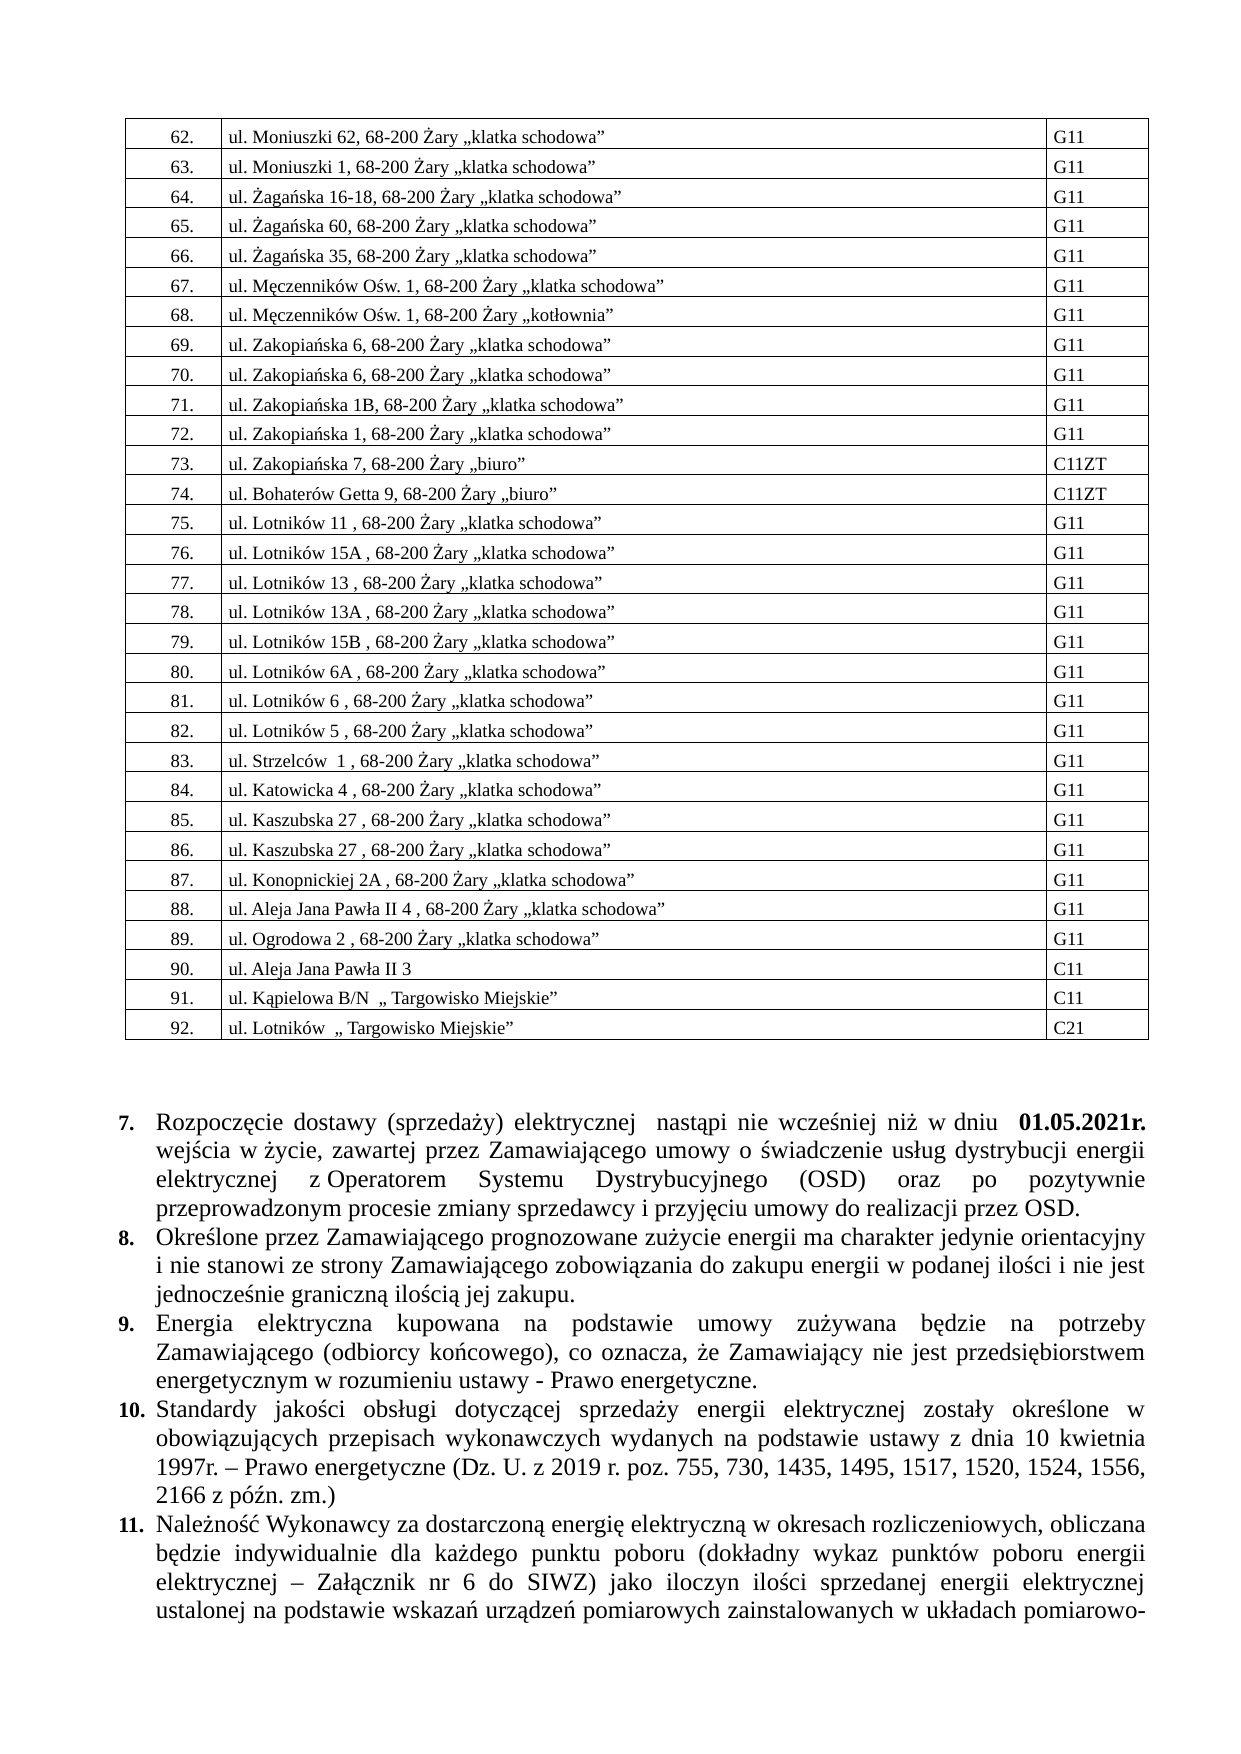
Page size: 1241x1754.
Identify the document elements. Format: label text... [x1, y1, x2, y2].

table_cell G11 [1047, 505, 1148, 534]
table_cell [126, 179, 221, 207]
table_cell ul. Kaszubska 27 , 68-200 Żary „klatka schodowa” [222, 832, 1046, 860]
table_cell G11 [1047, 654, 1148, 682]
table_cell G11 [1047, 713, 1148, 742]
table_cell ul. Zakopiańska 1, 68-200 Żary „klatka schodowa” [222, 416, 1046, 445]
table_cell [126, 386, 221, 415]
table_cell G11 [1047, 594, 1148, 623]
table_cell C11 [1047, 980, 1148, 1009]
table_cell [126, 921, 221, 949]
table_cell [126, 594, 221, 623]
table_cell [126, 357, 221, 385]
table_cell G11 [1047, 802, 1148, 831]
table_cell G11 [1047, 861, 1148, 890]
table_cell G11 [1047, 683, 1148, 712]
table_cell ul. Lotników 13 , 68-200 Żary „klatka schodowa” [222, 565, 1046, 593]
table_cell ul. Lotników 6 , 68-200 Żary „klatka schodowa” [222, 683, 1046, 712]
table_cell ul. Lotników 11 , 68-200 Żary „klatka schodowa” [222, 505, 1046, 534]
table_cell [126, 654, 221, 682]
table_cell ul. Zakopiańska 6, 68-200 Żary „klatka schodowa” [222, 327, 1046, 356]
table_cell [126, 297, 221, 326]
table_cell [126, 208, 221, 237]
table_cell ul. Żagańska 16-18, 68-200 Żary „klatka schodowa” [222, 179, 1046, 207]
table_cell G11 [1047, 891, 1148, 920]
table_cell G11 [1047, 535, 1148, 563]
table_cell G11 [1047, 832, 1148, 860]
table_cell ul. Strzelców 1 , 68-200 Żary „klatka schodowa” [222, 743, 1046, 771]
table_cell ul. Zakopiańska 7, 68-200 Żary „biuro” [222, 446, 1046, 474]
table_cell ul. Konopnickiej 2A , 68-200 Żary „klatka schodowa” [222, 861, 1046, 890]
table_cell ul. Moniuszki 1, 68-200 Żary „klatka schodowa” [222, 149, 1046, 177]
table_cell [126, 416, 221, 445]
table_cell ul. Żagańska 35, 68-200 Żary „klatka schodowa” [222, 238, 1046, 267]
table_cell [126, 802, 221, 831]
list Rozpoczęcie dostawy (sprzedaży) elektrycznej nastąpi nie wcześniej niż w dniu 01.05.2021r. wejścia w życie, zawartej przez Zamawiającego umowy o świadczenie usług dystrybucji energii elektrycznej z Operatorem Systemu Dystrybucyjnego (OSD) oraz po pozytywnie przeprowadzonym procesie zmiany sprzedawcy i przyjęciu umowy do realizacji przez OSD. [118, 1107, 1146, 1222]
table_cell ul. Męczenników Ośw. 1, 68-200 Żary „kotłownia” [222, 297, 1046, 326]
table_cell G11 [1047, 327, 1148, 356]
list Standardy jakości obsługi dotyczącej sprzedaży energii elektrycznej zostały określone w obowiązujących przepisach wykonawczych wydanych na podstawie ustawy z dnia 10 kwietnia 1997r. – Prawo energetyczne (Dz. U. z 2019 r. poz. 755, 730, 1435, 1495, 1517, 1520, 1524, 1556, 2166 z późn. zm.) [118, 1394, 1146, 1509]
table_cell G11 [1047, 357, 1148, 385]
table_cell [126, 683, 221, 712]
table_cell ul. Lotników 15B , 68-200 Żary „klatka schodowa” [222, 624, 1046, 652]
table_cell [126, 772, 221, 801]
table_cell ul. Aleja Jana Pawła II 4 , 68-200 Żary „klatka schodowa” [222, 891, 1046, 920]
table_cell [126, 475, 221, 504]
list Określone przez Zamawiającego prognozowane zużycie energii ma charakter jedynie orientacyjny i nie stanowi ze strony Zamawiającego zobowiązania do zakupu energii w podanej ilości i nie jest jednocześnie graniczną ilością jej zakupu. [118, 1222, 1146, 1308]
table_cell [126, 535, 221, 563]
table_cell ul. Kaszubska 27 , 68-200 Żary „klatka schodowa” [222, 802, 1046, 831]
table_cell ul. Katowicka 4 , 68-200 Żary „klatka schodowa” [222, 772, 1046, 801]
table_cell C11ZT [1047, 475, 1148, 504]
table_cell [126, 713, 221, 742]
table_cell ul. Lotników „ Targowisko Miejskie” [222, 1010, 1046, 1038]
table_cell C11 [1047, 950, 1148, 979]
table_cell G11 [1047, 624, 1148, 652]
table_cell [126, 1010, 221, 1038]
table_cell ul. Lotników 6A , 68-200 Żary „klatka schodowa” [222, 654, 1046, 682]
table_cell G11 [1047, 179, 1148, 207]
list Energia elektryczna kupowana na podstawie umowy zużywana będzie na potrzeby Zamawiającego (odbiorcy końcowego), co oznacza, że Zamawiający nie jest przedsiębiorstwem energetycznym w rozumieniu ustawy - Prawo energetyczne. [118, 1308, 1146, 1394]
table_cell G11 [1047, 772, 1148, 801]
table_cell ul. Męczenników Ośw. 1, 68-200 Żary „klatka schodowa” [222, 268, 1046, 296]
table_cell G11 [1047, 149, 1148, 177]
table_cell G11 [1047, 565, 1148, 593]
table_cell [126, 950, 221, 979]
table_cell ul. Żagańska 60, 68-200 Żary „klatka schodowa” [222, 208, 1046, 237]
table_cell G11 [1047, 238, 1148, 267]
table_cell ul. Lotników 5 , 68-200 Żary „klatka schodowa” [222, 713, 1046, 742]
table_cell [126, 327, 221, 356]
table_cell [126, 268, 221, 296]
table_cell [126, 624, 221, 652]
table_cell ul. Moniuszki 62, 68-200 Żary „klatka schodowa” [222, 119, 1046, 148]
table_cell ul. Zakopiańska 1B, 68-200 Żary „klatka schodowa” [222, 386, 1046, 415]
table_cell C11ZT [1047, 446, 1148, 474]
table_cell G11 [1047, 386, 1148, 415]
table_cell G11 [1047, 268, 1148, 296]
table_cell [126, 891, 221, 920]
table_cell [126, 238, 221, 267]
table_cell G11 [1047, 119, 1148, 148]
table_cell [126, 980, 221, 1009]
table_cell ul. Bohaterów Getta 9, 68-200 Żary „biuro” [222, 475, 1046, 504]
table_cell C21 [1047, 1010, 1148, 1038]
table_cell G11 [1047, 416, 1148, 445]
table_cell [126, 565, 221, 593]
table_cell [126, 832, 221, 860]
table_cell G11 [1047, 208, 1148, 237]
table_cell [126, 149, 221, 177]
table_cell G11 [1047, 743, 1148, 771]
table_cell ul. Zakopiańska 6, 68-200 Żary „klatka schodowa” [222, 357, 1046, 385]
list Należność Wykonawcy za dostarczoną energię elektryczną w okresach rozliczeniowych, obliczana będzie indywidualnie dla każdego punktu poboru (dokładny wykaz punktów poboru energii elektrycznej – Załącznik nr 6 do SIWZ) jako iloczyn ilości sprzedanej energii elektrycznej ustalonej na podstawie wskazań urządzeń pomiarowych zainstalowanych w układach pomiarowo- [118, 1509, 1146, 1624]
table_cell [126, 119, 221, 148]
table_cell ul. Ogrodowa 2 , 68-200 Żary „klatka schodowa” [222, 921, 1046, 949]
table_cell ul. Kąpielowa B/N „ Targowisko Miejskie” [222, 980, 1046, 1009]
table_cell [126, 861, 221, 890]
table_cell [126, 446, 221, 474]
table_cell [126, 505, 221, 534]
table_cell G11 [1047, 921, 1148, 949]
table_cell ul. Lotników 13A , 68-200 Żary „klatka schodowa” [222, 594, 1046, 623]
table_cell ul. Lotników 15A , 68-200 Żary „klatka schodowa” [222, 535, 1046, 563]
table_cell G11 [1047, 297, 1148, 326]
table_cell [126, 743, 221, 771]
table_cell ul. Aleja Jana Pawła II 3 [222, 950, 1046, 979]
